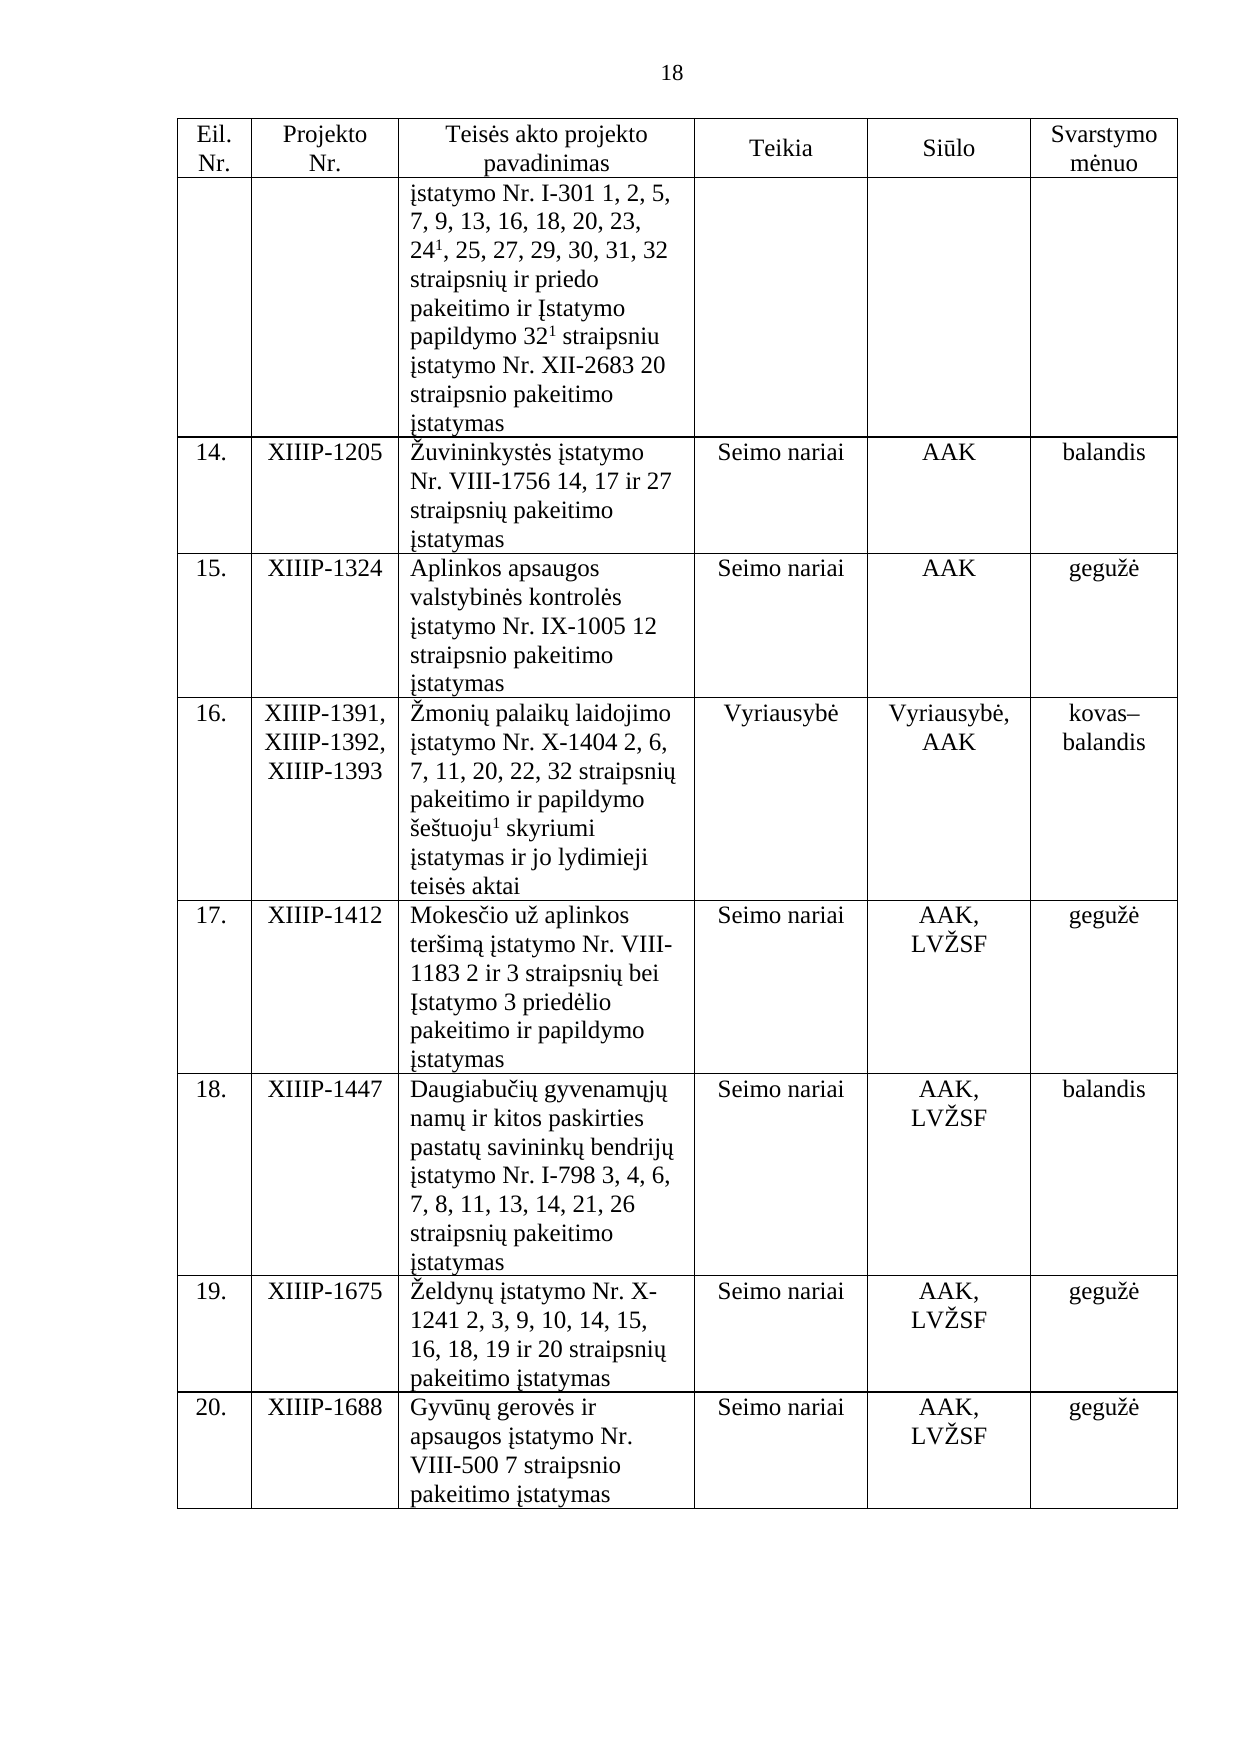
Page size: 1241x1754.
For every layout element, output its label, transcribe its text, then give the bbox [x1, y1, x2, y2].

table_header Teikia [695, 119, 867, 177]
table_cell [252, 178, 398, 436]
table_cell AAK, LVŽSF [868, 1074, 1030, 1275]
table_cell Vyriausybė, AAK [868, 698, 1030, 899]
table_cell XIIIP-1412 [252, 901, 398, 1073]
table_cell Aplinkos apsaugos valstybinės kontrolės įstatymo Nr. IX-1005 12 straipsnio pakeitimo įstatymas [399, 554, 694, 697]
table_cell 15. [178, 554, 251, 697]
table_cell XIIIP-1447 [252, 1074, 398, 1275]
table_cell Vyriausybė [695, 698, 867, 899]
table_header Projekto Nr. [252, 119, 398, 177]
table_cell AAK [868, 438, 1030, 552]
table_cell Seimo nariai [695, 554, 867, 697]
table_cell XIIIP-1675 [252, 1276, 398, 1391]
table_cell AAK, LVŽSF [868, 1393, 1030, 1507]
table_cell Gyvūnų gerovės ir apsaugos įstatymo Nr. VIII-500 7 straipsnio pakeitimo įstatymas [399, 1393, 694, 1507]
table_cell AAK [868, 554, 1030, 697]
table_cell Žuvininkystės įstatymo Nr. VIII-1756 14, 17 ir 27 straipsnių pakeitimo įstatymas [399, 438, 694, 552]
table_cell Seimo nariai [695, 438, 867, 552]
table_cell AAK, LVŽSF [868, 1276, 1030, 1391]
table_cell 16. [178, 698, 251, 899]
table_header Siūlo [868, 119, 1030, 177]
table_cell 14. [178, 438, 251, 552]
table_cell Seimo nariai [695, 1276, 867, 1391]
table_cell [178, 178, 251, 436]
table_cell 19. [178, 1276, 251, 1391]
table_cell Mokesčio už aplinkos teršimą įstatymo Nr. VIII-1183 2 ir 3 straipsnių bei Įstatymo 3 priedėlio pakeitimo ir papildymo įstatymas [399, 901, 694, 1073]
table_cell 17. [178, 901, 251, 1073]
table_cell Žmonių palaikų laidojimo įstatymo Nr. X-1404 2, 6, 7, 11, 20, 22, 32 straipsnių pakeitimo ir papildymo šeštuoju1 skyriumi įstatymas ir jo lydimieji teisės aktai [399, 698, 694, 899]
table_cell gegužė [1031, 1393, 1177, 1507]
table_cell [868, 178, 1030, 436]
table_header Eil. Nr. [178, 119, 251, 177]
table_header Svarstymo mėnuo [1031, 119, 1177, 177]
table_cell AAK, LVŽSF [868, 901, 1030, 1073]
table_cell gegužė [1031, 901, 1177, 1073]
table_header Teisės akto projekto pavadinimas [399, 119, 694, 177]
table_cell XIIIP-1688 [252, 1393, 398, 1507]
table_cell įstatymo Nr. I-301 1, 2, 5, 7, 9, 13, 16, 18, 20, 23, 241, 25, 27, 29, 30, 31, 32 straipsnių ir priedo pakeitimo ir Įstatymo papildymo 321 straipsniu įstatymo Nr. XII-2683 20 straipsnio pakeitimo įstatymas [399, 178, 694, 436]
table_cell Seimo nariai [695, 1393, 867, 1507]
table_cell Seimo nariai [695, 1074, 867, 1275]
table_cell Seimo nariai [695, 901, 867, 1073]
table_cell kovas–balandis [1031, 698, 1177, 899]
table_cell XIIIP-1205 [252, 438, 398, 552]
table_cell XIIIP-1391, XIIIP-1392, XIIIP-1393 [252, 698, 398, 899]
table_cell [1031, 178, 1177, 436]
table_cell gegužė [1031, 554, 1177, 697]
table_cell balandis [1031, 1074, 1177, 1275]
table_cell 18. [178, 1074, 251, 1275]
table_cell gegužė [1031, 1276, 1177, 1391]
table_cell balandis [1031, 438, 1177, 552]
table_cell 20. [178, 1393, 251, 1507]
table_cell XIIIP-1324 [252, 554, 398, 697]
table_cell [695, 178, 867, 436]
table_cell Daugiabučių gyvenamųjų namų ir kitos paskirties pastatų savininkų bendrijų įstatymo Nr. I-798 3, 4, 6, 7, 8, 11, 13, 14, 21, 26 straipsnių pakeitimo įstatymas [399, 1074, 694, 1275]
table_cell Želdynų įstatymo Nr. X-1241 2, 3, 9, 10, 14, 15, 16, 18, 19 ir 20 straipsnių pakeitimo įstatymas [399, 1276, 694, 1391]
